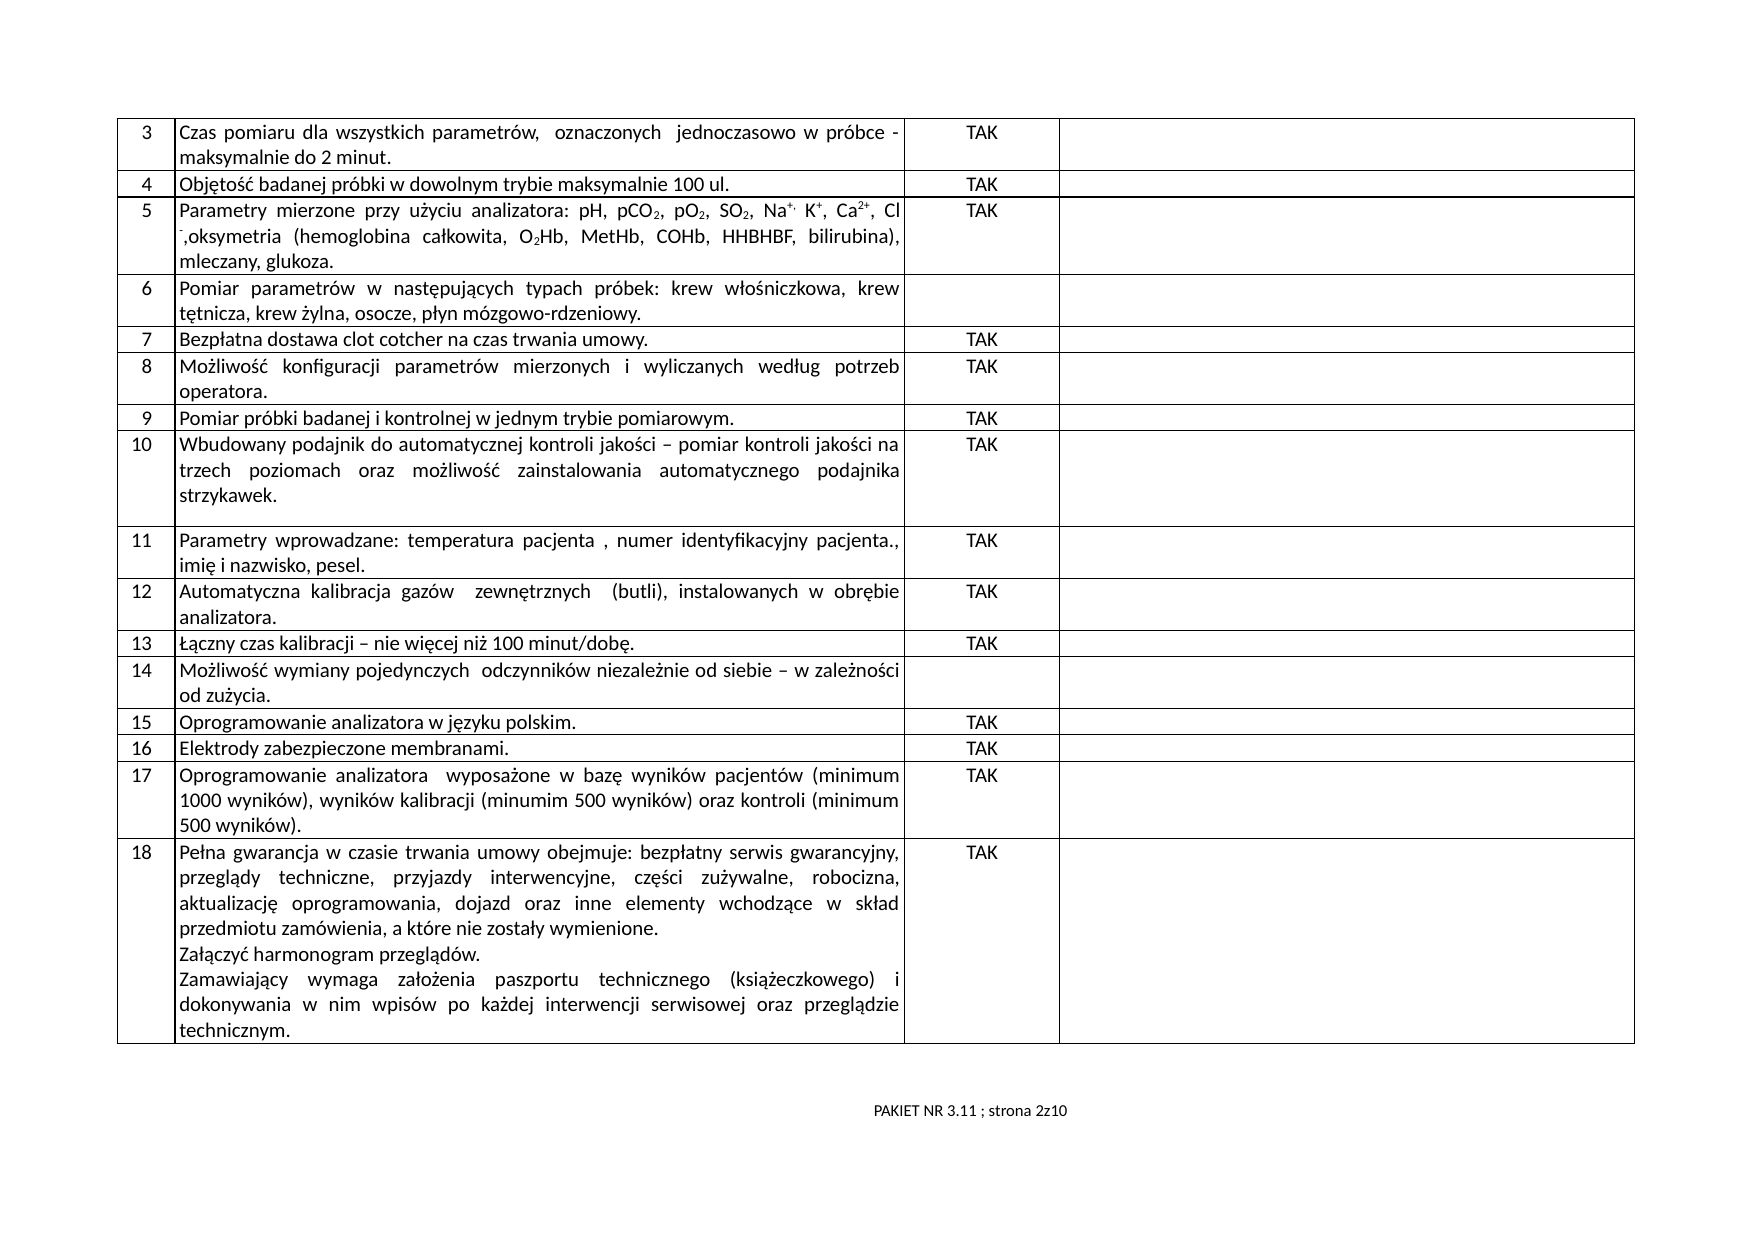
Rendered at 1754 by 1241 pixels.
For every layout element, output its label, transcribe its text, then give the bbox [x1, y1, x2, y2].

table_cell TAK [905, 839, 1059, 1042]
table_cell [1630, 405, 1634, 430]
table_cell [1060, 657, 1634, 708]
table_cell [1060, 762, 1634, 838]
table_cell TAK [905, 431, 1059, 526]
table_cell 4 [152, 171, 174, 196]
table_cell [905, 275, 1059, 326]
table_cell Elektrody zabezpieczone membranami. [176, 735, 904, 761]
table_cell 14 [118, 657, 174, 708]
table_cell Czas pomiaru dla wszystkich parametrów, oznaczonych jednoczasowo w próbce - maksymalnie do 2 minut. [176, 119, 904, 170]
table_cell 18 [118, 839, 174, 1042]
table_cell Łączny czas kalibracji – nie więcej niż 100 minut/dobę. [176, 631, 904, 656]
table_cell 12 [118, 579, 174, 629]
table_cell [1060, 198, 1634, 274]
table_cell Możliwość konfiguracji parametrów mierzonych i wyliczanych według potrzeb operatora. [176, 353, 904, 404]
table_cell [1060, 353, 1634, 404]
table_cell Automatyczna kalibracja gazów zewnętrznych (butli), instalowanych w obrębie analizatora. [176, 579, 904, 629]
table_cell TAK [905, 119, 1059, 170]
table_cell TAK [905, 327, 1059, 352]
table_cell TAK [905, 579, 1059, 629]
table_cell [1060, 431, 1634, 526]
table_cell TAK [905, 762, 1059, 838]
table_cell 16 [152, 735, 174, 761]
table_cell 5 [118, 198, 174, 274]
table_cell Wbudowany podajnik do automatycznej kontroli jakości – pomiar kontroli jakości na trzech poziomach oraz możliwość zainstalowania automatycznego podajnika strzykawek. [176, 431, 904, 526]
table_cell Pełna gwarancja w czasie trwania umowy obejmuje: bezpłatny serwis gwarancyjny, przeglądy techniczne, przyjazdy interwencyjne, części zużywalne, robocizna, aktualizację oprogramowania, dojazd oraz inne elementy wchodzące w skład przedmiotu zamówienia, a które nie zostały wymienione. Załączyć harmonogram przeglądów. Zamawiający wymaga założenia paszportu technicznego (książeczkowego) i dokonywania w nim wpisów po każdej interwencji serwisowej oraz przeglądzie technicznym. [176, 839, 904, 1042]
table_cell Bezpłatna dostawa clot cotcher na czas trwania umowy. [176, 327, 904, 352]
table_cell TAK [905, 171, 1059, 196]
table_cell 10 [118, 431, 174, 526]
table_cell TAK [905, 198, 1059, 274]
table_cell 8 [118, 353, 174, 404]
table_cell TAK [905, 405, 1059, 430]
table_cell TAK [905, 631, 1059, 656]
table_cell [1630, 735, 1634, 761]
table_cell 17 [118, 762, 174, 838]
table_cell TAK [905, 735, 1059, 761]
table_cell 7 [152, 327, 174, 352]
table_cell Parametry wprowadzane: temperatura pacjenta , numer identyfikacyjny pacjenta., imię i nazwisko, pesel. [176, 527, 904, 578]
table_cell Parametry mierzone przy użyciu analizatora: pH, pCO2, pO2, SO2, Na+, K+, Ca2+, Cl -,oksymetria (hemoglobina całkowita, O2Hb, MetHb, COHb, HHBHBF, bilirubina), mleczany, glukoza. [176, 198, 904, 274]
table_cell 6 [118, 275, 174, 326]
table_cell Objętość badanej próbki w dowolnym trybie maksymalnie 100 ul. [176, 171, 904, 196]
table_cell [1630, 327, 1634, 352]
table_cell 15 [152, 709, 174, 734]
table_cell [1060, 119, 1634, 170]
table_cell [1060, 275, 1634, 326]
table_cell 9 [152, 405, 174, 430]
table_cell 13 [152, 631, 174, 656]
table_cell 11 [118, 527, 174, 578]
table_cell Oprogramowanie analizatora w języku polskim. [176, 709, 904, 734]
table_cell TAK [905, 709, 1059, 734]
table_cell 3 [118, 119, 174, 170]
table_cell [1630, 709, 1634, 734]
table_cell [1060, 527, 1634, 578]
table_cell Pomiar próbki badanej i kontrolnej w jednym trybie pomiarowym. [176, 405, 904, 430]
table_cell TAK [905, 527, 1059, 578]
table_cell [1630, 171, 1634, 196]
table_cell TAK [905, 353, 1059, 404]
table_cell [1060, 579, 1634, 629]
table_cell Oprogramowanie analizatora wyposażone w bazę wyników pacjentów (minimum 1000 wyników), wyników kalibracji (minumim 500 wyników) oraz kontroli (minimum 500 wyników). [176, 762, 904, 838]
table_cell [1060, 839, 1634, 1042]
table_cell [905, 657, 1059, 708]
table_cell [1630, 631, 1634, 656]
table_cell Możliwość wymiany pojedynczych odczynników niezależnie od siebie – w zależności od zużycia. [176, 657, 904, 708]
table_cell Pomiar parametrów w następujących typach próbek: krew włośniczkowa, krew tętnicza, krew żylna, osocze, płyn mózgowo-rdzeniowy. [176, 275, 904, 326]
